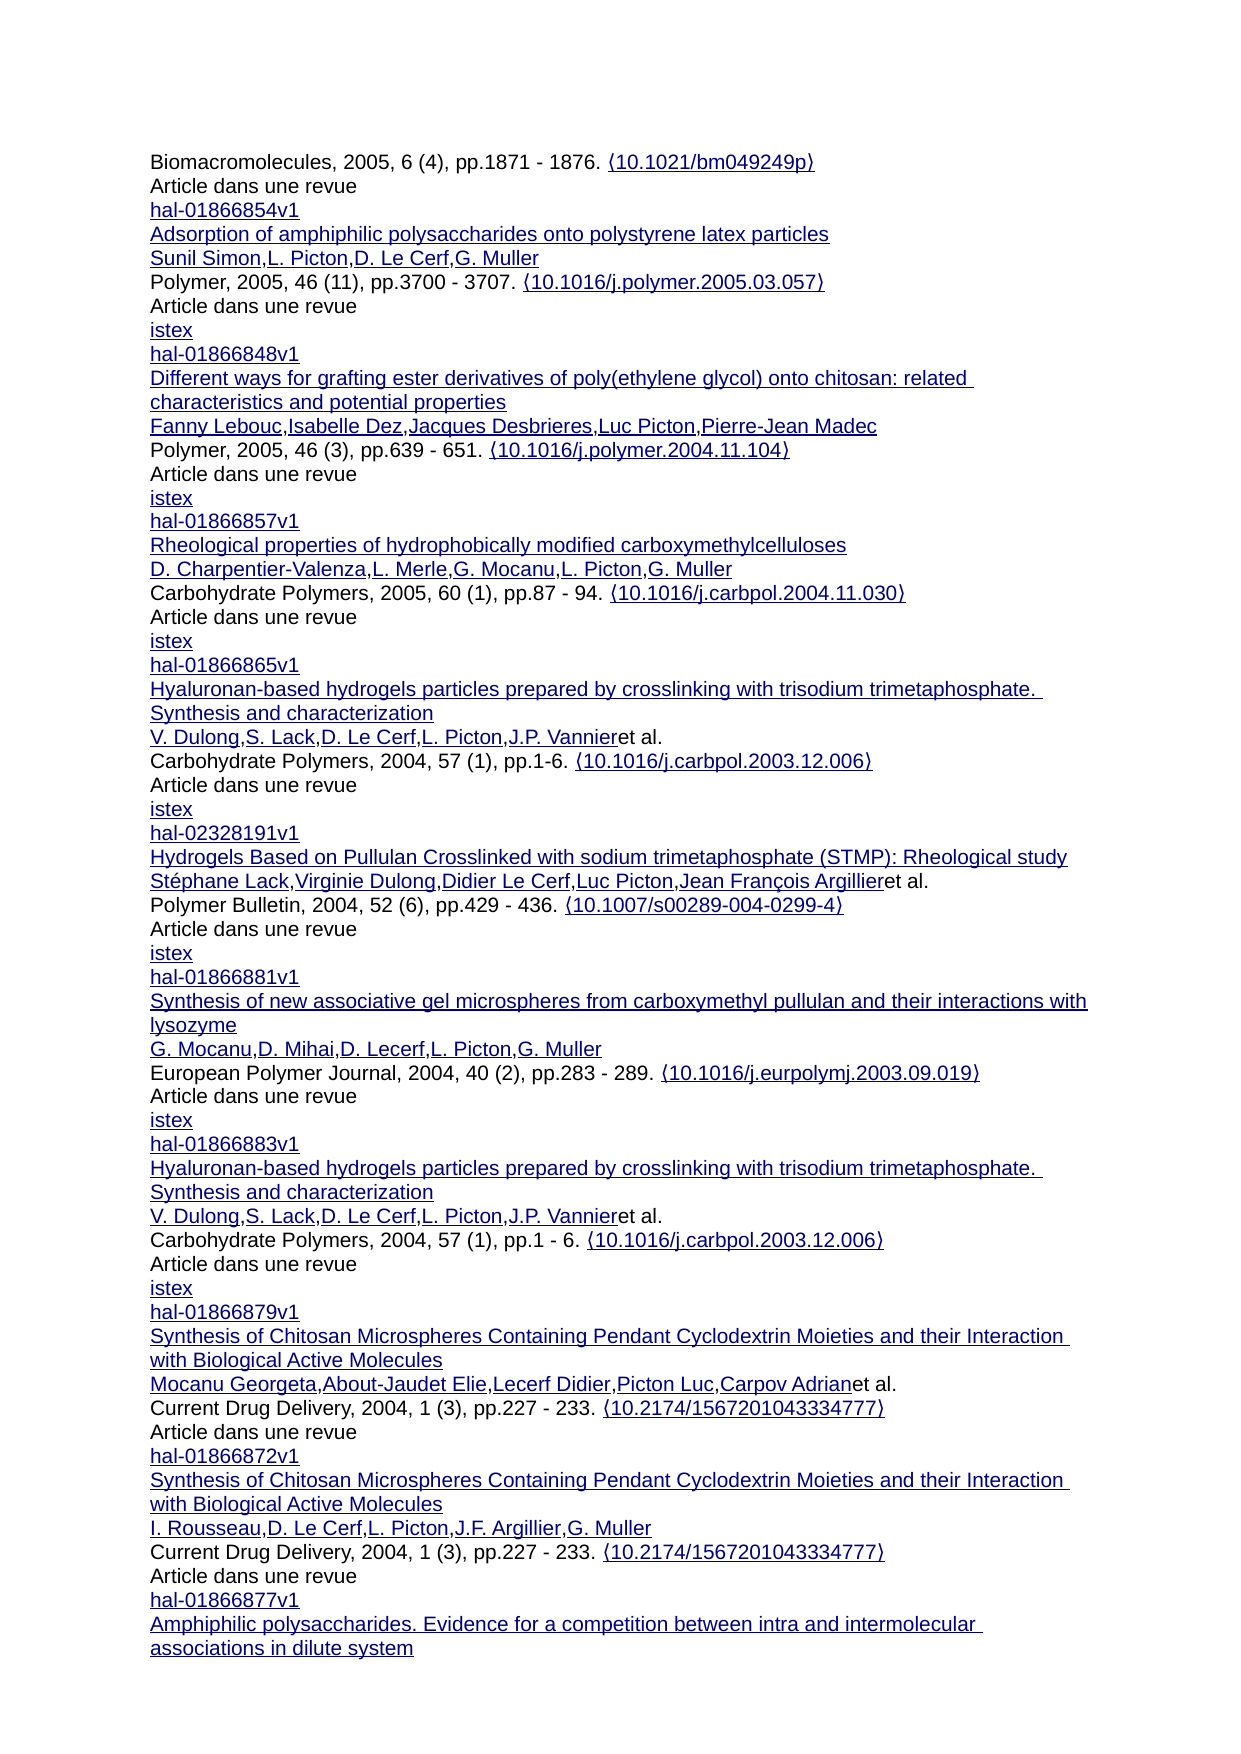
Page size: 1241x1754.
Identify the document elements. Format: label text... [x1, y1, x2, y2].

table_cell Rheological properties of hydrophobically modified carboxymethylcelluloses D. Charpentier-Valenza,L. Merle,G. Mocanu,L. Picton,G. Muller Carbohydrate Polymers, 2005, 60 (1), pp.87 - 94. ⟨10.1016/j.carbpol.2004.11.030⟩ Article dans une revue istex hal-01866865v1 [150, 533, 1090, 677]
table_cell Hydrogels Based on Pullulan Crosslinked with sodium trimetaphosphate (STMP): Rheological study Stéphane Lack,Virginie Dulong,Didier Le Cerf,Luc Picton,Jean François Argillieret al. Polymer Bulletin, 2004, 52 (6), pp.429 - 436. ⟨10.1007/s00289-004-0299-4⟩ Article dans une revue istex hal-01866881v1 [150, 845, 1090, 988]
table_cell Hyaluronan-based hydrogels particles prepared by crosslinking with trisodium trimetaphosphate. Synthesis and characterization V. Dulong,S. Lack,D. Le Cerf,L. Picton,J.P. Vannieret al. Carbohydrate Polymers, 2004, 57 (1), pp.1 - 6. ⟨10.1016/j.carbpol.2003.12.006⟩ Article dans une revue istex hal-01866879v1 [150, 1156, 1090, 1324]
table_cell Biomacromolecules, 2005, 6 (4), pp.1871 - 1876. ⟨10.1021/bm049249p⟩ Article dans une revue hal-01866854v1 [150, 150, 1090, 222]
table_cell Amphiphilic polysaccharides. Evidence for a competition between intra and intermolecular associations in dilute system [150, 1611, 1090, 1659]
table_cell Synthesis of new associative gel microspheres from carboxymethyl pullulan and their interactions with lysozyme G. Mocanu,D. Mihai,D. Lecerf,L. Picton,G. Muller European Polymer Journal, 2004, 40 (2), pp.283 - 289. ⟨10.1016/j.eurpolymj.2003.09.019⟩ Article dans une revue istex hal-01866883v1 [150, 989, 1090, 1156]
table_cell Adsorption of amphiphilic polysaccharides onto polystyrene latex particles Sunil Simon,L. Picton,D. Le Cerf,G. Muller Polymer, 2005, 46 (11), pp.3700 - 3707. ⟨10.1016/j.polymer.2005.03.057⟩ Article dans une revue istex hal-01866848v1 [150, 222, 1090, 366]
table_cell Hyaluronan-based hydrogels particles prepared by crosslinking with trisodium trimetaphosphate. Synthesis and characterization V. Dulong,S. Lack,D. Le Cerf,L. Picton,J.P. Vannieret al. Carbohydrate Polymers, 2004, 57 (1), pp.1-6. ⟨10.1016/j.carbpol.2003.12.006⟩ Article dans une revue istex hal-02328191v1 [150, 677, 1090, 845]
table_cell Different ways for grafting ester derivatives of poly(ethylene glycol) onto chitosan: related characteristics and potential properties Fanny Lebouc,Isabelle Dez,Jacques Desbrieres,Luc Picton,Pierre-Jean Madec Polymer, 2005, 46 (3), pp.639 - 651. ⟨10.1016/j.polymer.2004.11.104⟩ Article dans une revue istex hal-01866857v1 [150, 366, 1090, 533]
table_cell Synthesis of Chitosan Microspheres Containing Pendant Cyclodextrin Moieties and their Interaction with Biological Active Molecules I. Rousseau,D. Le Cerf,L. Picton,J.F. Argillier,G. Muller Current Drug Delivery, 2004, 1 (3), pp.227 - 233. ⟨10.2174/1567201043334777⟩ Article dans une revue hal-01866877v1 [150, 1468, 1090, 1611]
table_cell Synthesis of Chitosan Microspheres Containing Pendant Cyclodextrin Moieties and their Interaction with Biological Active Molecules Mocanu Georgeta,About-Jaudet Elie,Lecerf Didier,Picton Luc,Carpov Adrianet al. Current Drug Delivery, 2004, 1 (3), pp.227 - 233. ⟨10.2174/1567201043334777⟩ Article dans une revue hal-01866872v1 [150, 1324, 1090, 1468]
